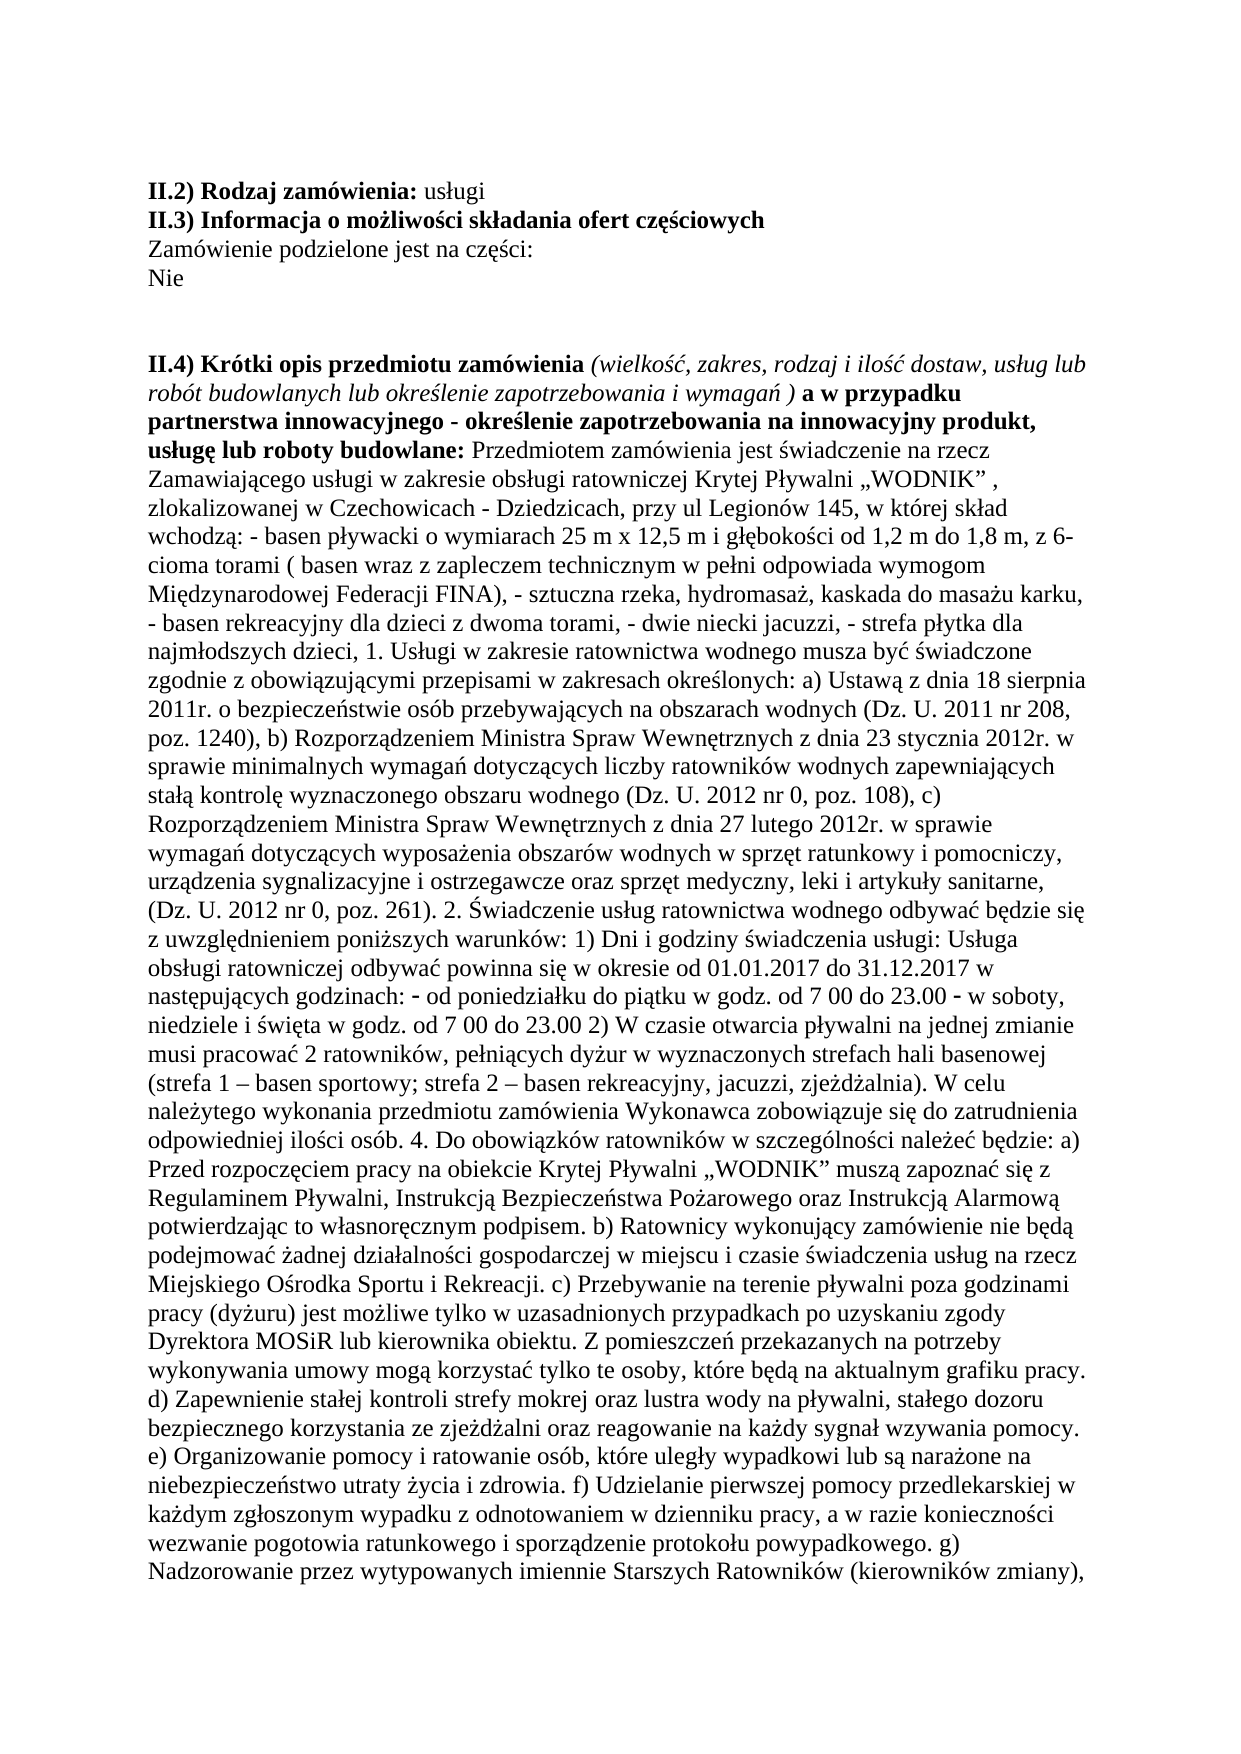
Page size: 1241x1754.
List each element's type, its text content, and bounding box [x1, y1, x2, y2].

text II.4) Krótki opis przedmiotu zamówienia (wielkość, zakres, rodzaj i ilość dostaw, usług lub robót budowlanych lub określenie zapotrzebowania i wymagań ) a w przypadku partnerstwa innowacyjnego - określenie zapotrzebowania na innowacyjny produkt, usługę lub roboty budowlane: Przedmiotem zamówienia jest świadczenie na rzecz Zamawiającego usługi w zakresie obsługi ratowniczej Krytej Pływalni „WODNIK” , zlokalizowanej w Czechowicach - Dziedzicach, przy ul Legionów 145, w której skład wchodzą: - basen pływacki o wymiarach 25 m x 12,5 m i głębokości od 1,2 m do 1,8 m, z 6-cioma torami ( basen wraz z zapleczem technicznym w pełni odpowiada wymogom Międzynarodowej Federacji FINA), - sztuczna rzeka, hydromasaż, kaskada do masażu karku, - basen rekreacyjny dla dzieci z dwoma torami, - dwie niecki jacuzzi, - strefa płytka dla najmłodszych dzieci, 1. Usługi w zakresie ratownictwa wodnego musza być świadczone zgodnie z obowiązującymi przepisami w zakresach określonych: a) Ustawą z dnia 18 sierpnia 2011r. o bezpieczeństwie osób przebywających na obszarach wodnych (Dz. U. 2011 nr 208, poz. 1240), b) Rozporządzeniem Ministra Spraw Wewnętrznych z dnia 23 stycznia 2012r. w sprawie minimalnych wymagań dotyczących liczby ratowników wodnych zapewniających stałą kontrolę wyznaczonego obszaru wodnego (Dz. U. 2012 nr 0, poz. 108), c) Rozporządzeniem Ministra Spraw Wewnętrznych z dnia 27 lutego 2012r. w sprawie wymagań dotyczących wyposażenia obszarów wodnych w sprzęt ratunkowy i pomocniczy, urządzenia sygnalizacyjne i ostrzegawcze oraz sprzęt medyczny, leki i artykuły sanitarne, (Dz. U. 2012 nr 0, poz. 261). 2. Świadczenie usług ratownictwa wodnego odbywać będzie się z uwzględnieniem poniższych warunków: 1) Dni i godziny świadczenia usługi: Usługa obsługi ratowniczej odbywać powinna się w okresie od 01.01.2017 do 31.12.2017 w następujących godzinach:  od poniedziałku do piątku w godz. od 7 00 do 23.00  w soboty, niedziele i święta w godz. od 7 00 do 23.00 2) W czasie otwarcia pływalni na jednej zmianie musi pracować 2 ratowników, pełniących dyżur w wyznaczonych strefach hali basenowej (strefa 1 – basen sportowy; strefa 2 – basen rekreacyjny, jacuzzi, zjeżdżalnia). W celu należytego wykonania przedmiotu zamówienia Wykonawca zobowiązuje się do zatrudnienia odpowiedniej ilości osób. 4. Do obowiązków ratowników w szczególności należeć będzie: a) Przed rozpoczęciem pracy na obiekcie Krytej Pływalni „WODNIK” muszą zapoznać się z Regulaminem Pływalni, Instrukcją Bezpieczeństwa Pożarowego oraz Instrukcją Alarmową potwierdzając to własnoręcznym podpisem. b) Ratownicy wykonujący zamówienie nie będą podejmować żadnej działalności gospodarczej w miejscu i czasie świadczenia usług na rzecz Miejskiego Ośrodka Sportu i Rekreacji. c) Przebywanie na terenie pływalni poza godzinami pracy (dyżuru) jest możliwe tylko w uzasadnionych przypadkach po uzyskaniu zgody Dyrektora MOSiR lub kierownika obiektu. Z pomieszczeń przekazanych na potrzeby wykonywania umowy mogą korzystać tylko te osoby, które będą na aktualnym grafiku pracy. d) Zapewnienie stałej kontroli strefy mokrej oraz lustra wody na pływalni, stałego dozoru bezpiecznego korzystania ze zjeżdżalni oraz reagowanie na każdy sygnał wzywania pomocy. e) Organizowanie pomocy i ratowanie osób, które uległy wypadkowi lub są narażone na niebezpieczeństwo utraty życia i zdrowia. f) Udzielanie pierwszej pomocy przedlekarskiej w każdym zgłoszonym wypadku z odnotowaniem w dzienniku pracy, a w razie konieczności wezwanie pogotowia ratunkowego i sporządzenie protokołu powypadkowego. g) Nadzorowanie przez wytypowanych imiennie Starszych Ratowników (kierowników zmiany), [148, 291, 1093, 1585]
text Nie [148, 263, 1093, 291]
text II.2) Rodzaj zamówienia: usługi II.3) Informacja o możliwości składania ofert częściowych Zamówienie podzielone jest na części: [148, 148, 1093, 263]
